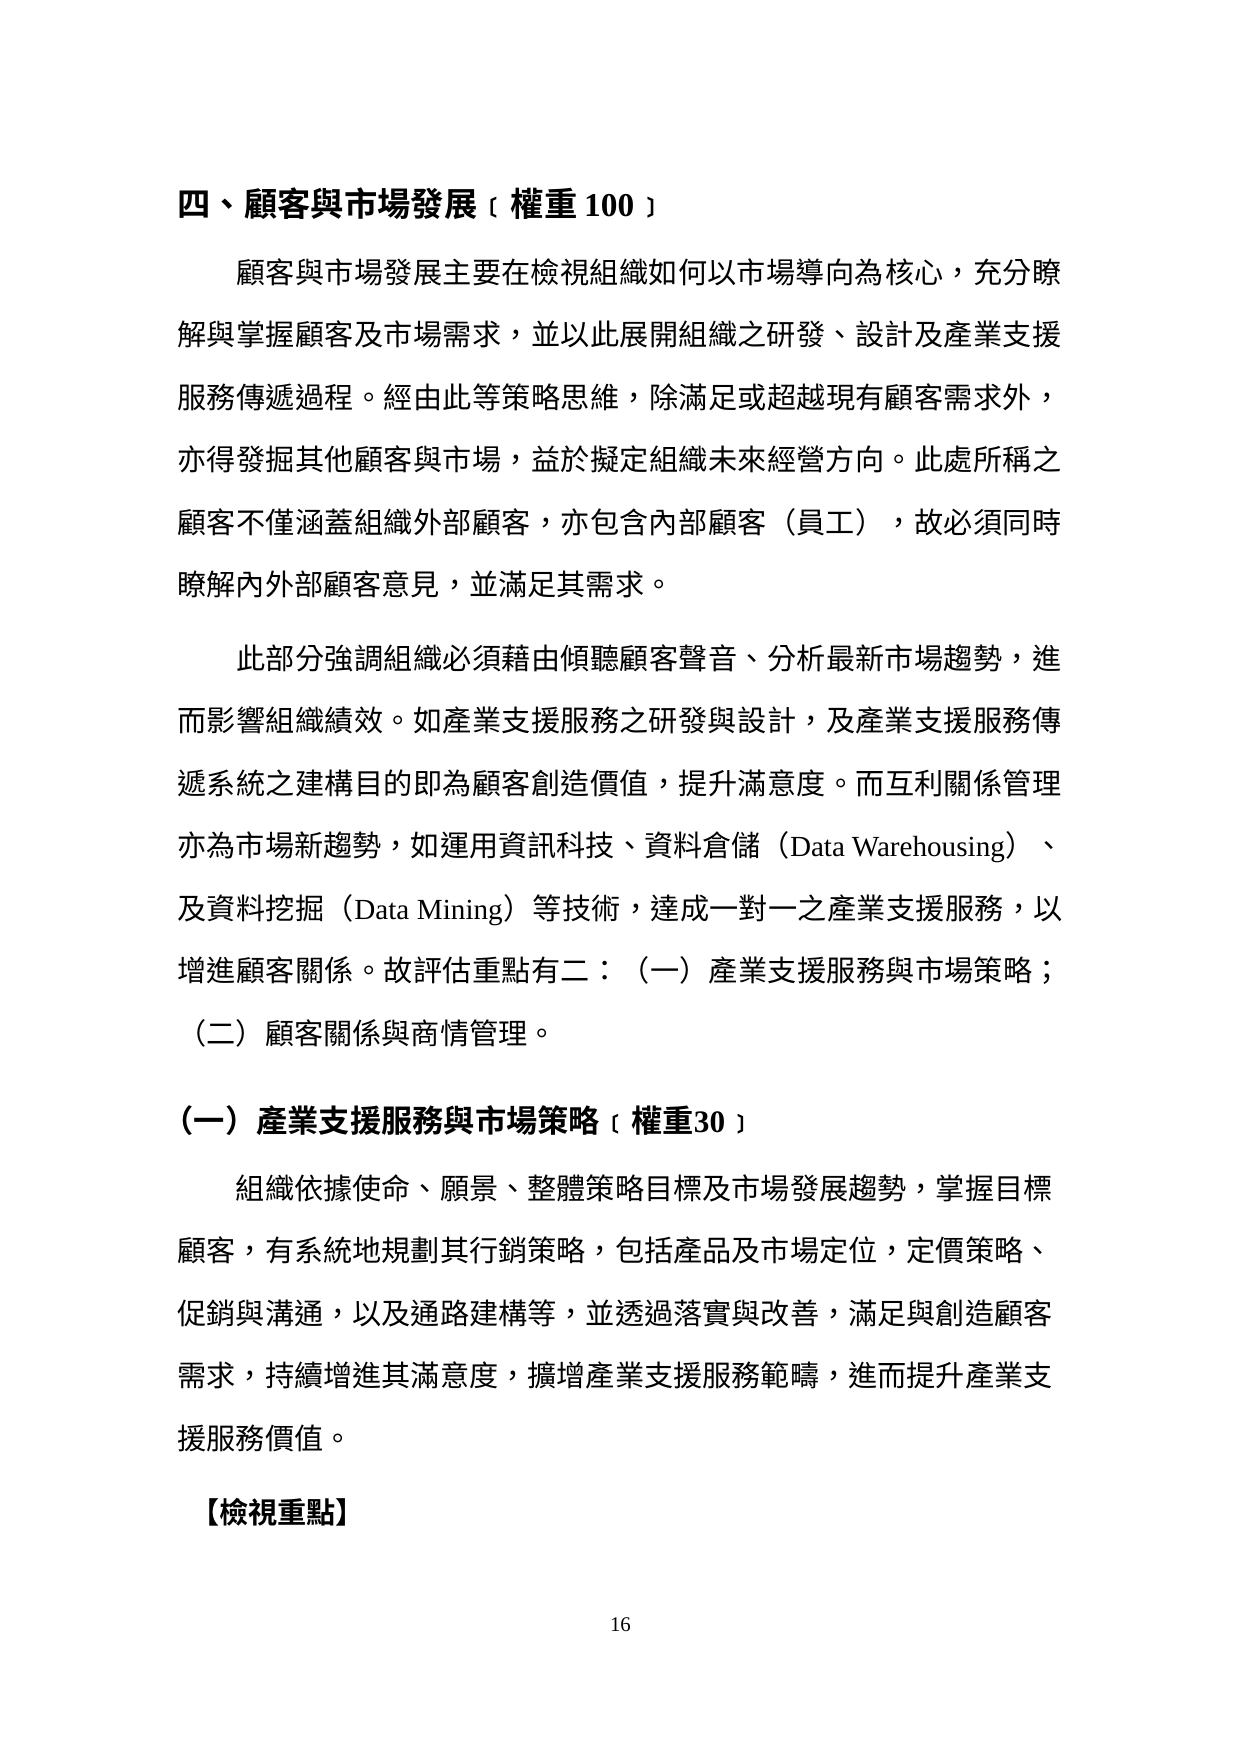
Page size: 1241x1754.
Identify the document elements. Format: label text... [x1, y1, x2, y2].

text 組織依據使命、願景、整體策略目標及市場發展趨勢，掌握目標顧客，有系統地規劃其行銷策略，包括產品及市場定位，定價策略、促銷與溝通，以及通路建構等，並透過落實與改善，滿足與創造顧客需求，持續增進其滿意度，擴增產業支援服務範疇，進而提升產業支援服務價值。 [177, 1145, 1063, 1457]
subtitle 四、顧客與市場發展﹝權重100﹞ [177, 161, 1063, 223]
text 此部分強調組織必須藉由傾聽顧客聲音、分析最新市場趨勢，進而影響組織績效。如產業支援服務之研發與設計，及產業支援服務傳遞系統之建構目的即為顧客創造價值，提升滿意度。而互利關係管理亦為市場新趨勢，如運用資訊科技、資料倉儲（Data Warehousing）、及資料挖掘（Data Mining）等技術，達成一對一之產業支援服務，以增進顧客關係。故評估重點有二：（一）產業支援服務與市場策略；（二）顧客關係與商情管理。 [177, 615, 1063, 1052]
text 【檢視重點】 [190, 1469, 1063, 1531]
subtitle （一）產業支援服務與市場策略﹝權重30﹞ [162, 1077, 1063, 1139]
text 顧客與市場發展主要在檢視組織如何以市場導向為核心，充分瞭解與掌握顧客及市場需求，並以此展開組織之研發、設計及產業支援服務傳遞過程。經由此等策略思維，除滿足或超越現有顧客需求外，亦得發掘其他顧客與市場，益於擬定組織未來經營方向。此處所稱之顧客不僅涵蓋組織外部顧客，亦包含內部顧客（員工），故必須同時瞭解內外部顧客意見，並滿足其需求。 [177, 229, 1063, 604]
